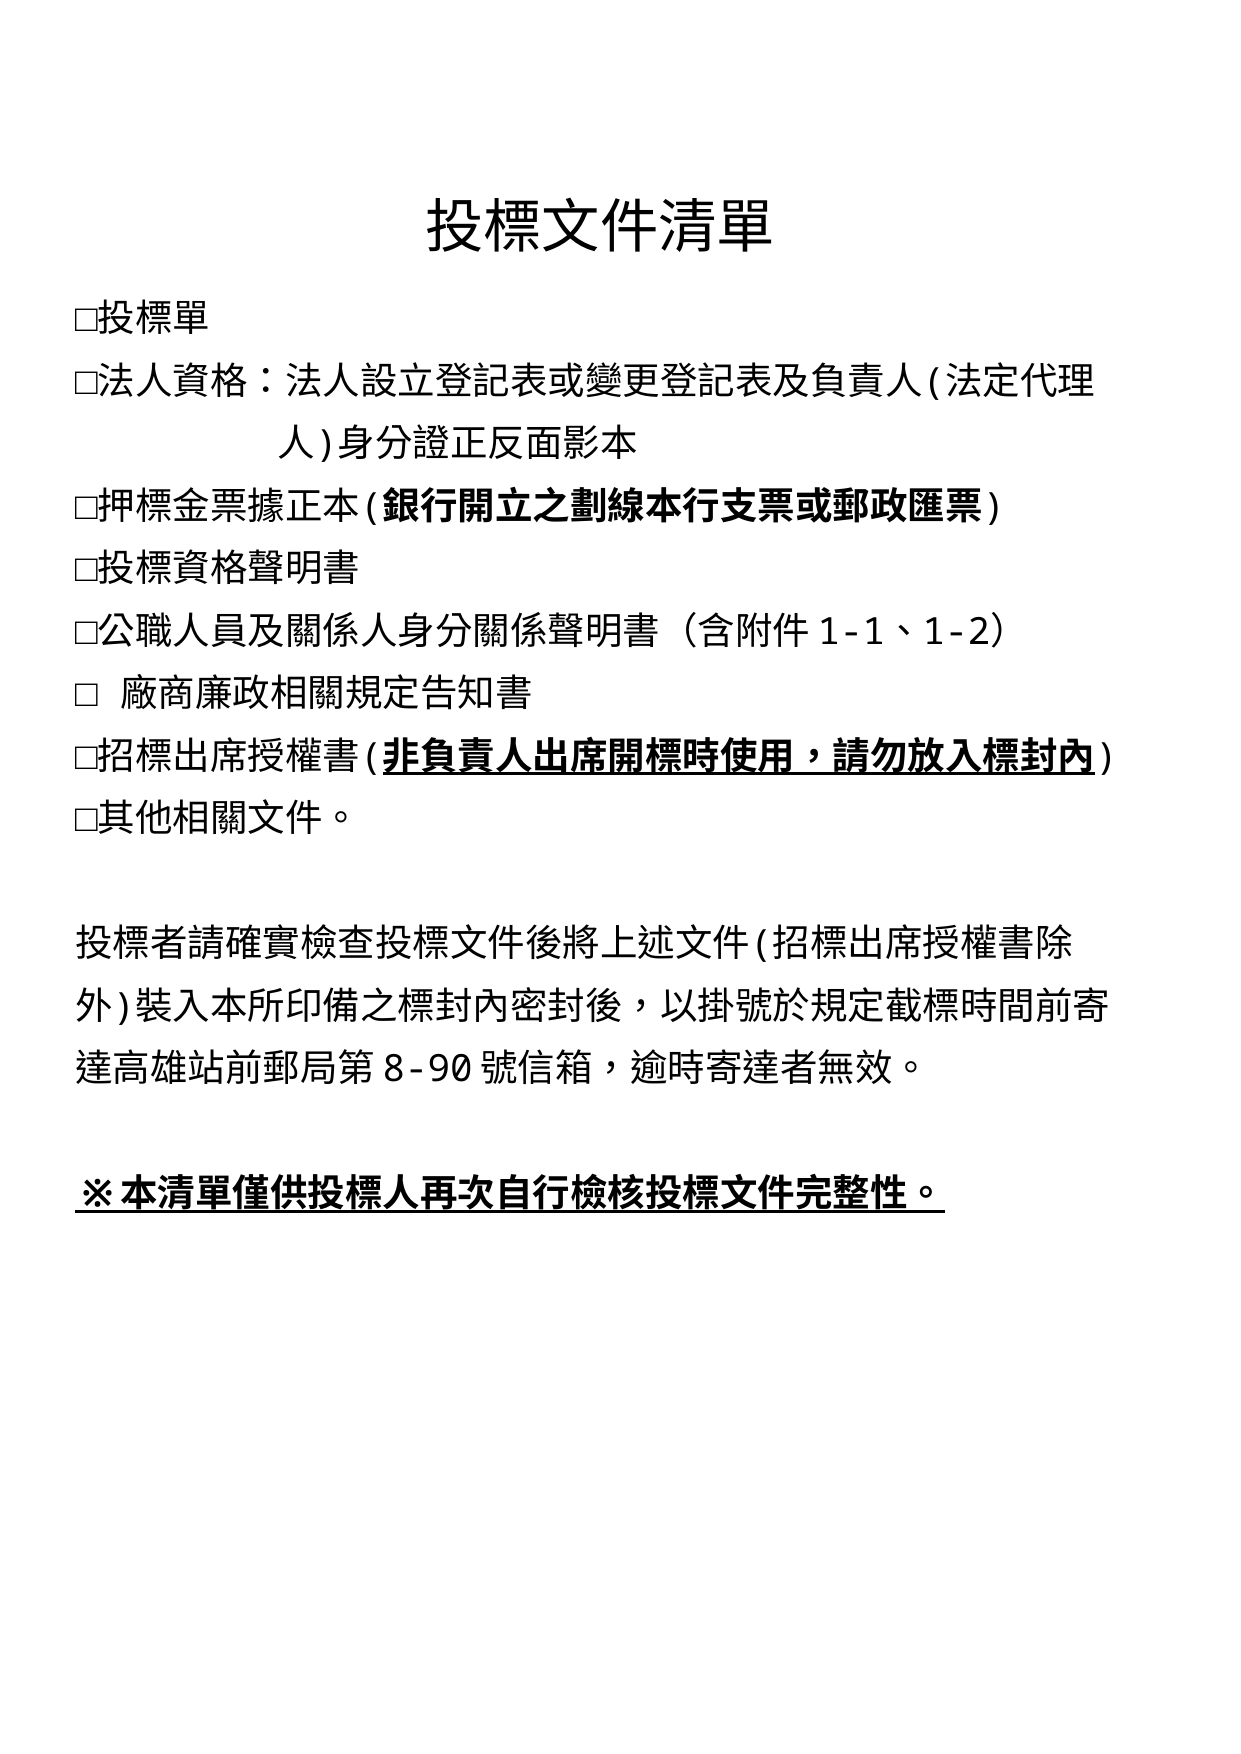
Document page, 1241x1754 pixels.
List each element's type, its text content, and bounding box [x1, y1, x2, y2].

text □投標資格聲明書 [75, 524, 1125, 586]
text □招標出席授權書(非負責人出席開標時使用，請勿放入標封內) [75, 711, 1125, 774]
text ※本清單僅供投標人再次自行檢核投標文件完整性。 [75, 1149, 1125, 1211]
text □押標金票據正本(銀行開立之劃線本行支票或郵政匯票) [75, 461, 1125, 524]
text □公職人員及關係人身分關係聲明書（含附件1-1、1-2） [75, 586, 1125, 649]
text □其他相關文件。 [75, 774, 1125, 836]
text □法人資格：法人設立登記表或變更登記表及負責人(法定代理人)身分證正反面影本 [75, 336, 1125, 461]
text □投標單 [75, 274, 1125, 336]
text 投標文件清單 [75, 149, 1125, 274]
text 投標者請確實檢查投標文件後將上述文件(招標出席授權書除外)裝入本所印備之標封內密封後，以掛號於規定截標時間前寄達高雄站前郵局第8-90號信箱，逾時寄達者無效。 [75, 899, 1125, 1086]
text □ 廠商廉政相關規定告知書 [75, 649, 1125, 711]
